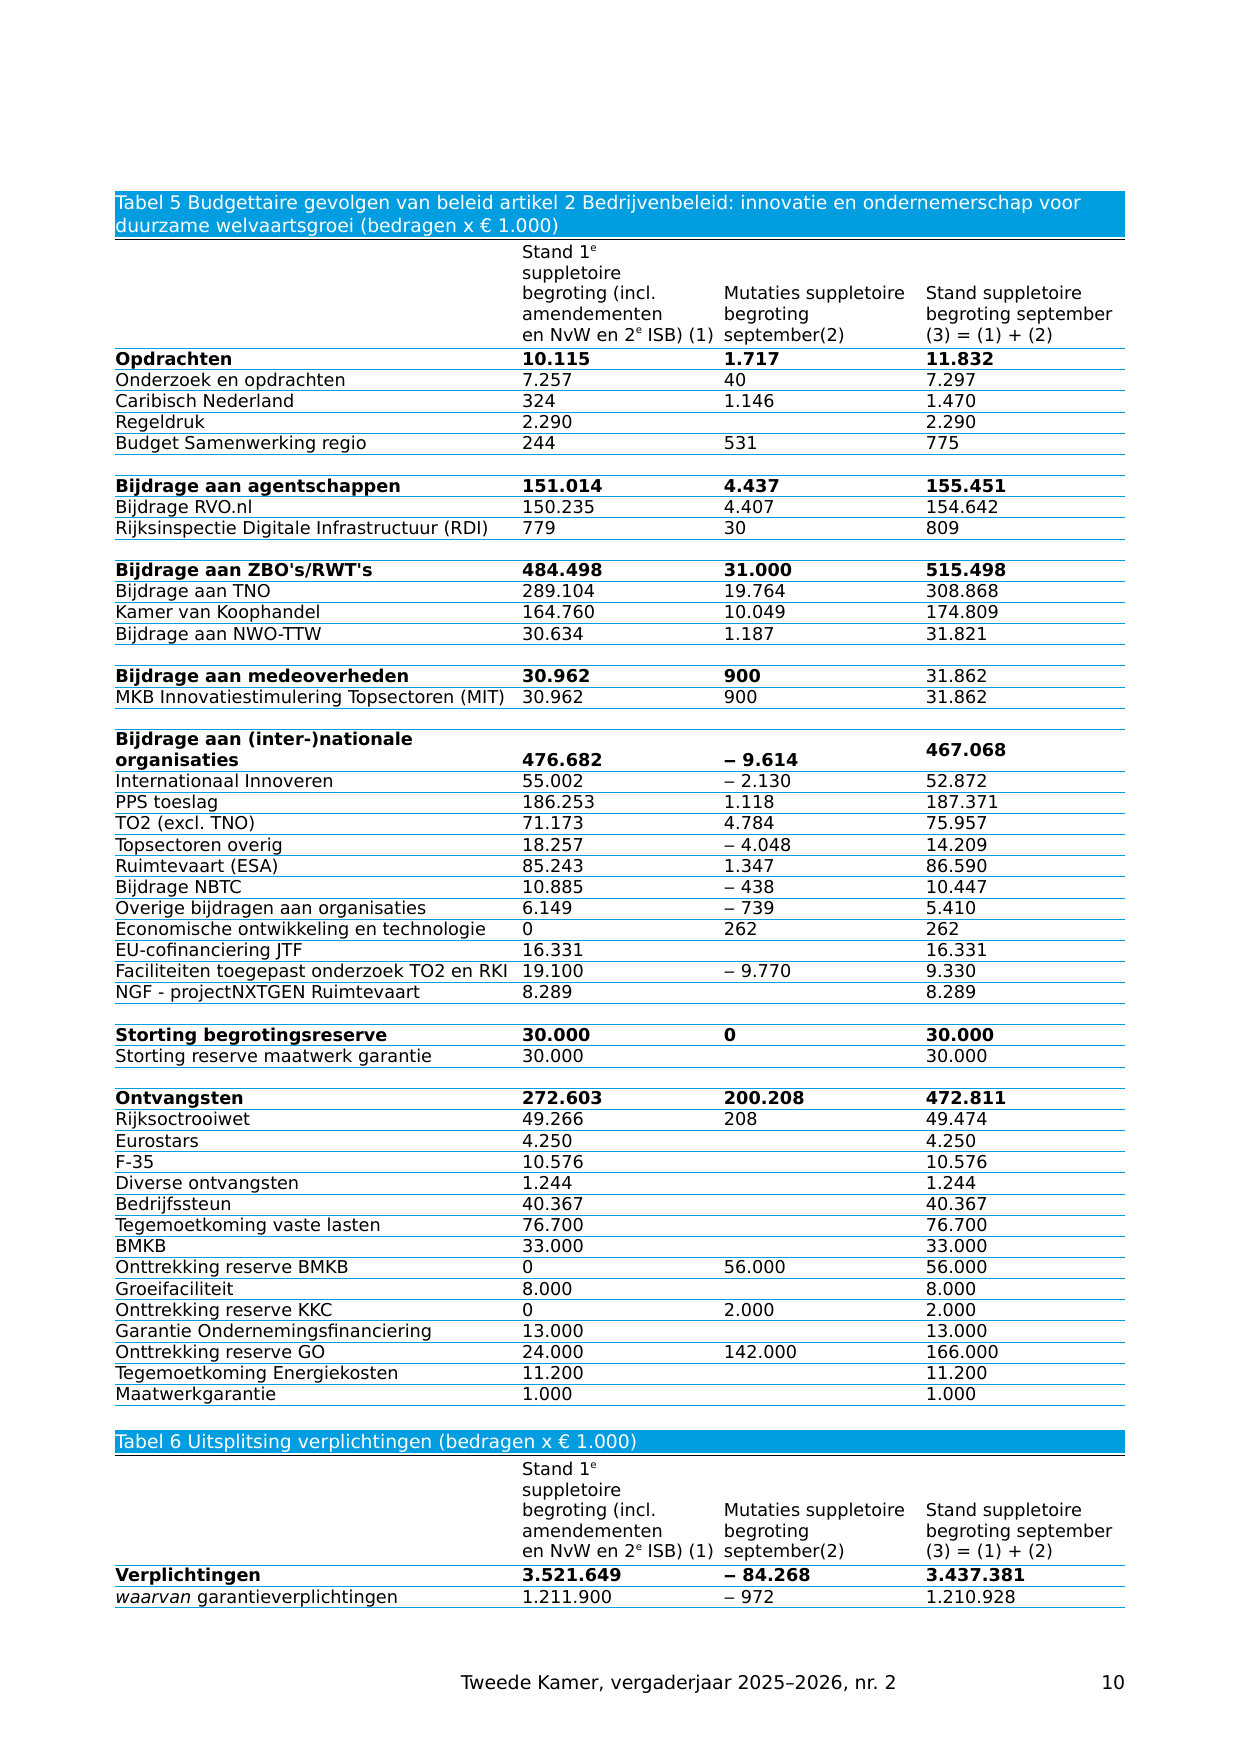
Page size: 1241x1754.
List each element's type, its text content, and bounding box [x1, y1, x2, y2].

table_cell F-35 [115, 1152, 519, 1172]
table_cell Tegemoetkoming Energiekosten [115, 1364, 519, 1384]
table_cell [923, 540, 1125, 559]
table_cell 262 [721, 920, 923, 940]
table_cell 10.049 [721, 603, 923, 623]
table_cell [721, 1004, 923, 1024]
table_cell [721, 1385, 923, 1405]
table_cell Onttrekking reserve KKC [115, 1300, 519, 1320]
table_cell ‒ 438 [721, 877, 923, 897]
table_cell 30.000 [923, 1046, 1125, 1067]
table_cell Garantie Ondernemingsfinanciering [115, 1321, 519, 1341]
table_cell 16.331 [519, 941, 721, 961]
table_cell Eurostars [115, 1131, 519, 1151]
table_cell 0 [721, 1025, 923, 1045]
table_cell [721, 709, 923, 729]
table_cell Mutaties suppletoire begroting september(2) [721, 1456, 923, 1565]
table_cell EU-cofinanciering JTF [115, 941, 519, 961]
table_cell Stand suppletoire begroting september (3) = (1) + (2) [923, 240, 1125, 348]
table_cell [115, 1456, 519, 1565]
table_cell Bijdrage aan (inter-)nationale organisaties [115, 730, 519, 771]
table_cell 0 [519, 920, 721, 940]
table_cell 14.209 [923, 835, 1125, 855]
table_cell 49.474 [923, 1110, 1125, 1130]
table_cell 272.603 [519, 1089, 721, 1109]
table_cell 8.289 [923, 983, 1125, 1003]
table_cell 154.642 [923, 497, 1125, 517]
table_cell Stand 1e suppletoire begroting (incl. amendementen en NvW en 2e ISB) (1) [519, 1456, 721, 1565]
table_cell 8.000 [519, 1279, 721, 1299]
table_cell Bijdrage RVO.nl [115, 497, 519, 517]
table_cell Onderzoek en opdrachten [115, 370, 519, 390]
table_cell Faciliteiten toegepast onderzoek TO2 en RKI [115, 962, 519, 982]
table_cell MKB Innovatiestimulering Topsectoren (MIT) [115, 688, 519, 708]
table_cell Budget Samenwerking regio [115, 434, 519, 454]
table_cell ‒ 84.268 [721, 1566, 923, 1586]
table_cell ‒ 9.770 [721, 962, 923, 982]
table_cell 55.002 [519, 772, 721, 792]
table_cell [519, 455, 721, 475]
table_cell Overige bijdragen aan organisaties [115, 899, 519, 918]
table_cell [115, 645, 519, 665]
table_cell Ruimtevaart (ESA) [115, 856, 519, 876]
table_cell Bijdrage aan TNO [115, 582, 519, 602]
table_cell 30.962 [519, 688, 721, 708]
table_cell 1.244 [923, 1173, 1125, 1193]
table_cell 10.885 [519, 877, 721, 897]
table_cell Tegemoetkoming vaste lasten [115, 1216, 519, 1236]
table_cell 76.700 [519, 1216, 721, 1236]
table_cell 244 [519, 434, 721, 454]
table_cell [923, 645, 1125, 665]
table_cell 11.200 [519, 1364, 721, 1384]
table_cell 56.000 [923, 1258, 1125, 1278]
table_cell 2.290 [923, 413, 1125, 433]
table_cell 11.200 [923, 1364, 1125, 1384]
table_cell [519, 540, 721, 559]
table_cell [721, 1173, 923, 1193]
table_cell 200.208 [721, 1089, 923, 1109]
table_cell 0 [519, 1258, 721, 1278]
table_cell Opdrachten [115, 349, 519, 369]
table_cell Onttrekking reserve GO [115, 1343, 519, 1363]
table_cell Stand 1e suppletoire begroting (incl. amendementen en NvW en 2e ISB) (1) [519, 240, 721, 348]
table_cell [519, 1004, 721, 1024]
table_cell Bijdrage aan medeoverheden [115, 666, 519, 686]
table_cell 775 [923, 434, 1125, 454]
table_cell 515.498 [923, 561, 1125, 581]
table_cell 13.000 [923, 1321, 1125, 1341]
table_cell 1.211.900 [519, 1587, 721, 1607]
table_cell 1.000 [519, 1385, 721, 1405]
table_cell Mutaties suppletoire begroting september(2) [721, 240, 923, 348]
table_cell [923, 709, 1125, 729]
table_cell 40.367 [519, 1195, 721, 1214]
table_cell [721, 1195, 923, 1214]
table_cell Diverse ontvangsten [115, 1173, 519, 1193]
table_cell 1.347 [721, 856, 923, 876]
table_cell ‒ 2.130 [721, 772, 923, 792]
table_cell [721, 983, 923, 1003]
table_cell 308.868 [923, 582, 1125, 602]
table_cell 31.000 [721, 561, 923, 581]
table_cell [519, 709, 721, 729]
table_cell [721, 1152, 923, 1172]
table_cell Bijdrage aan agentschappen [115, 476, 519, 496]
table_cell [721, 1279, 923, 1299]
table_cell 472.811 [923, 1089, 1125, 1109]
table_cell [519, 1068, 721, 1088]
table_cell 30.962 [519, 666, 721, 686]
table_cell Verplichtingen [115, 1566, 519, 1586]
table_cell 150.235 [519, 497, 721, 517]
table_cell TO2 (excl. TNO) [115, 814, 519, 834]
table_cell 809 [923, 518, 1125, 538]
table_cell 19.764 [721, 582, 923, 602]
table_cell Kamer van Koophandel [115, 603, 519, 623]
table_cell [721, 1237, 923, 1257]
table_cell 164.760 [519, 603, 721, 623]
table_cell 1.210.928 [923, 1587, 1125, 1607]
table_cell 9.330 [923, 962, 1125, 982]
table_cell 151.014 [519, 476, 721, 496]
table_cell 174.809 [923, 603, 1125, 623]
table_cell 18.257 [519, 835, 721, 855]
table_cell 1.244 [519, 1173, 721, 1193]
table_cell Maatwerkgarantie [115, 1385, 519, 1405]
table_cell Rijksoctrooiwet [115, 1110, 519, 1130]
table_cell 1.470 [923, 391, 1125, 412]
table_cell ‒ 9.614 [721, 730, 923, 771]
table_cell Bijdrage NBTC [115, 877, 519, 897]
table_cell 531 [721, 434, 923, 454]
table_cell 33.000 [923, 1237, 1125, 1257]
table_cell 13.000 [519, 1321, 721, 1341]
table_cell Storting begrotingsreserve [115, 1025, 519, 1045]
table_cell 187.371 [923, 793, 1125, 813]
table_cell 4.250 [923, 1131, 1125, 1151]
table_cell 208 [721, 1110, 923, 1130]
table_cell 40 [721, 370, 923, 390]
table_cell 2.000 [721, 1300, 923, 1320]
table_cell 30.000 [923, 1025, 1125, 1045]
table_cell 484.498 [519, 561, 721, 581]
table_cell 2.290 [519, 413, 721, 433]
table_cell 4.250 [519, 1131, 721, 1151]
table_cell 900 [721, 688, 923, 708]
table_cell [115, 1068, 519, 1088]
table_cell Bijdrage aan NWO-TTW [115, 624, 519, 644]
table_cell 1.000 [923, 1385, 1125, 1405]
table_cell 7.257 [519, 370, 721, 390]
table_cell Economische ontwikkeling en technologie [115, 920, 519, 940]
table_cell waarvan garantieverplichtingen [115, 1587, 519, 1607]
table_cell [721, 413, 923, 433]
table_cell [115, 240, 519, 348]
table_cell 33.000 [519, 1237, 721, 1257]
table_cell PPS toeslag [115, 793, 519, 813]
table_cell 10.576 [519, 1152, 721, 1172]
table_cell 8.000 [923, 1279, 1125, 1299]
table_cell 30.000 [519, 1046, 721, 1067]
table_cell 24.000 [519, 1343, 721, 1363]
table_cell 1.146 [721, 391, 923, 412]
table_cell [721, 1216, 923, 1236]
table_cell 3.437.381 [923, 1566, 1125, 1586]
table_cell 4.437 [721, 476, 923, 496]
table_cell 40.367 [923, 1195, 1125, 1214]
table_cell 4.784 [721, 814, 923, 834]
table_cell 19.100 [519, 962, 721, 982]
table_cell Rijksinspectie Digitale Infrastructuur (RDI) [115, 518, 519, 538]
table_cell Ontvangsten [115, 1089, 519, 1109]
table_cell [721, 540, 923, 559]
table_cell 71.173 [519, 814, 721, 834]
table_cell [519, 645, 721, 665]
table_cell 1.717 [721, 349, 923, 369]
table_cell Storting reserve maatwerk garantie [115, 1046, 519, 1067]
table_cell [115, 1004, 519, 1024]
table_cell [721, 1321, 923, 1341]
table_cell 5.410 [923, 899, 1125, 918]
table_cell 186.253 [519, 793, 721, 813]
table_cell 3.521.649 [519, 1566, 721, 1586]
table_cell [721, 1364, 923, 1384]
table_cell 11.832 [923, 349, 1125, 369]
table_cell 16.331 [923, 941, 1125, 961]
table_cell Caribisch Nederland [115, 391, 519, 412]
table_cell 4.407 [721, 497, 923, 517]
table_cell Internationaal Innoveren [115, 772, 519, 792]
table_cell Onttrekking reserve BMKB [115, 1258, 519, 1278]
table_cell 262 [923, 920, 1125, 940]
table_cell Stand suppletoire begroting september (3) = (1) + (2) [923, 1456, 1125, 1565]
table_cell 7.297 [923, 370, 1125, 390]
table_cell 289.104 [519, 582, 721, 602]
table_cell 2.000 [923, 1300, 1125, 1320]
table_cell 779 [519, 518, 721, 538]
table_cell 155.451 [923, 476, 1125, 496]
table_cell [721, 1046, 923, 1067]
table_cell Regeldruk [115, 413, 519, 433]
table_cell Bijdrage aan ZBO's/RWT's [115, 561, 519, 581]
table_cell [721, 941, 923, 961]
table_cell 52.872 [923, 772, 1125, 792]
table_cell 49.266 [519, 1110, 721, 1130]
table_cell Bedrijfssteun [115, 1195, 519, 1214]
table_cell 31.862 [923, 666, 1125, 686]
table_cell 900 [721, 666, 923, 686]
table_cell 10.115 [519, 349, 721, 369]
table_cell 476.682 [519, 730, 721, 771]
table_cell 166.000 [923, 1343, 1125, 1363]
table_cell [115, 709, 519, 729]
table_cell [721, 455, 923, 475]
table_cell 75.957 [923, 814, 1125, 834]
table_cell 10.576 [923, 1152, 1125, 1172]
table_cell [923, 455, 1125, 475]
table_cell 324 [519, 391, 721, 412]
table_cell 0 [519, 1300, 721, 1320]
table_cell 142.000 [721, 1343, 923, 1363]
table_cell 467.068 [923, 730, 1125, 771]
table_cell [721, 1068, 923, 1088]
table_cell [721, 645, 923, 665]
table_cell 8.289 [519, 983, 721, 1003]
table_cell ‒ 4.048 [721, 835, 923, 855]
table_cell 6.149 [519, 899, 721, 918]
table_cell [115, 540, 519, 559]
table_cell 30 [721, 518, 923, 538]
table_cell [721, 1131, 923, 1151]
table_cell 85.243 [519, 856, 721, 876]
table_cell 86.590 [923, 856, 1125, 876]
table_cell 10.447 [923, 877, 1125, 897]
table_cell 56.000 [721, 1258, 923, 1278]
table_cell [923, 1004, 1125, 1024]
table_cell BMKB [115, 1237, 519, 1257]
table_cell 30.634 [519, 624, 721, 644]
table_cell Topsectoren overig [115, 835, 519, 855]
table_cell [115, 455, 519, 475]
table_cell 30.000 [519, 1025, 721, 1045]
table_cell 1.187 [721, 624, 923, 644]
table_cell 31.862 [923, 688, 1125, 708]
table_cell [923, 1068, 1125, 1088]
table_cell 1.118 [721, 793, 923, 813]
table_cell ‒ 972 [721, 1587, 923, 1607]
table_cell 31.821 [923, 624, 1125, 644]
table_cell NGF - projectNXTGEN Ruimtevaart [115, 983, 519, 1003]
table_cell 76.700 [923, 1216, 1125, 1236]
table_cell ‒ 739 [721, 899, 923, 918]
table_cell Groeifaciliteit [115, 1279, 519, 1299]
